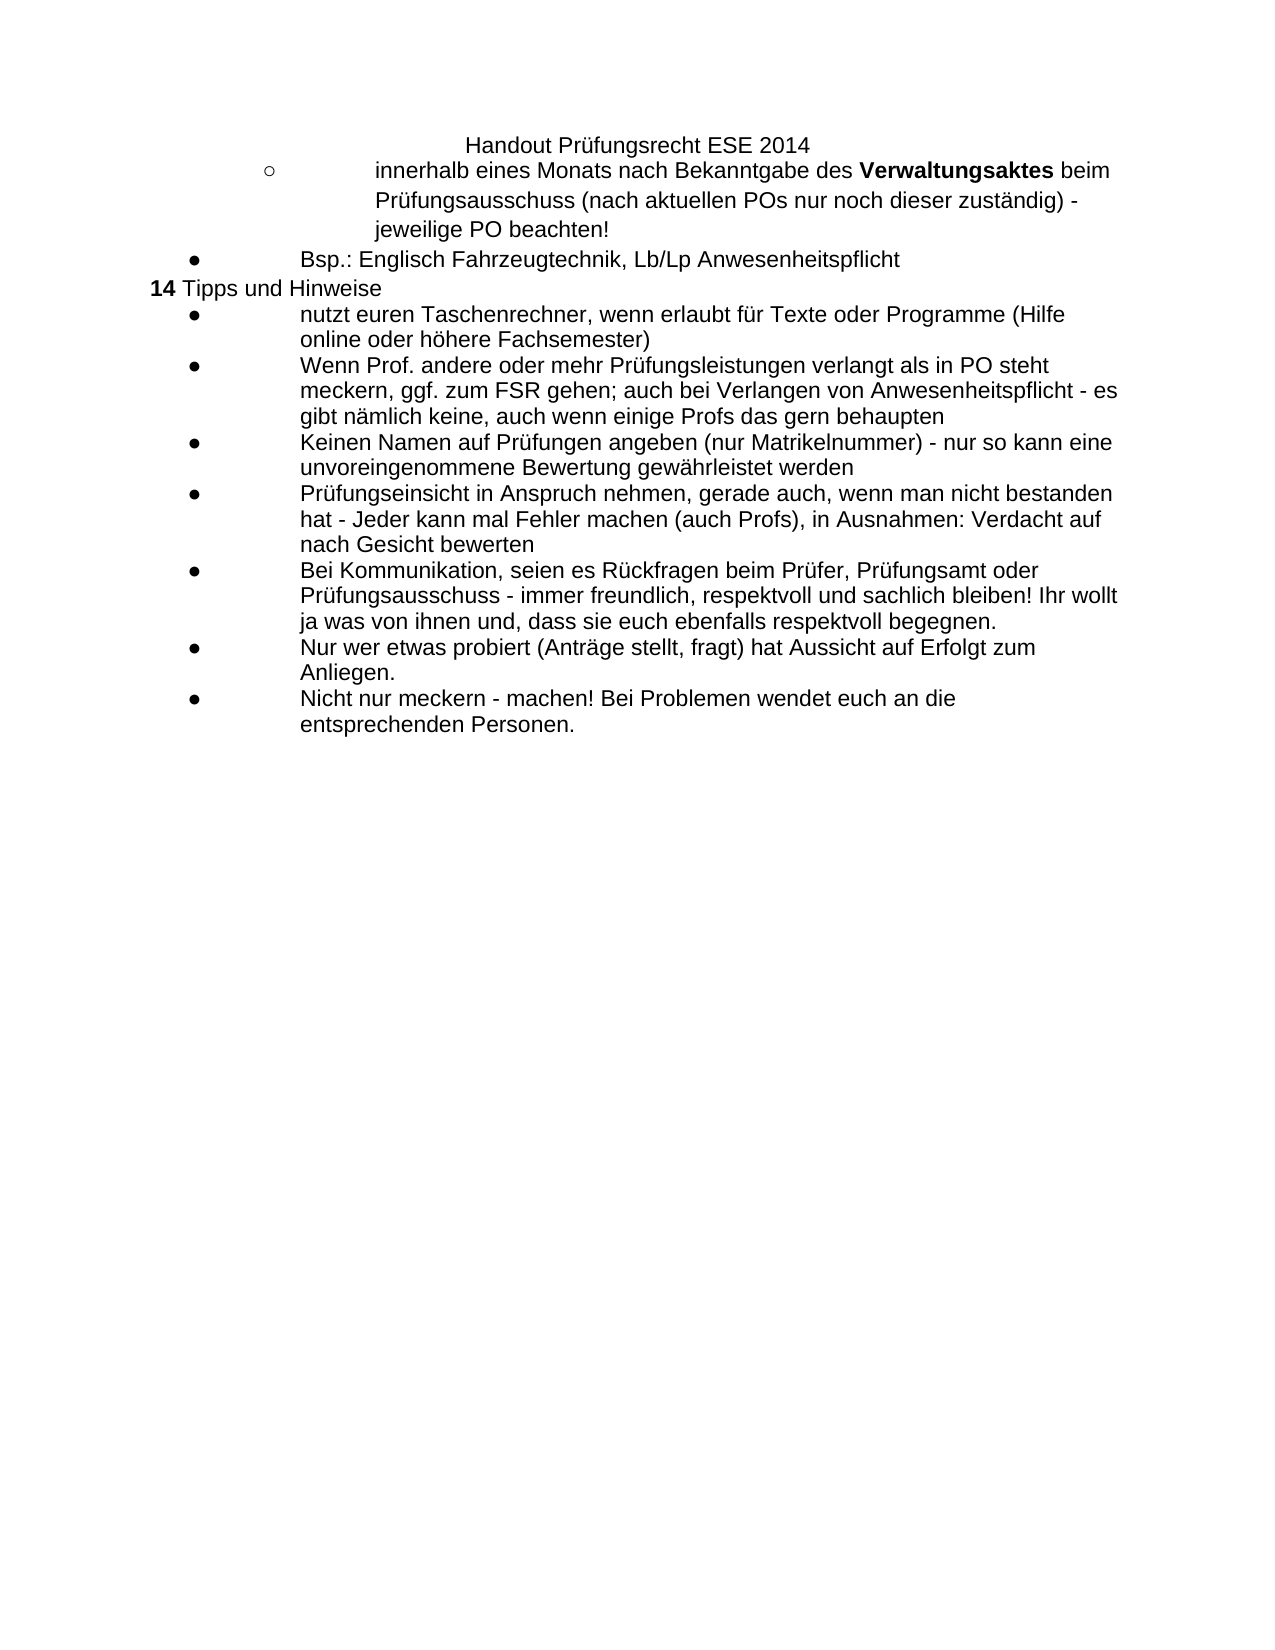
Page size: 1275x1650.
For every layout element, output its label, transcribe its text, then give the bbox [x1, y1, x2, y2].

list Bsp.: Englisch Fahrzeugtechnik, Lb/Lp Anwesenheitspflicht [187, 246, 1125, 272]
list nutzt euren Taschenrechner, wenn erlaubt für Texte oder Programme (Hilfe online oder höhere Fachsemester) [187, 301, 1125, 352]
list Prüfungseinsicht in Anspruch nehmen, gerade auch, wenn man nicht bestanden hat - Jeder kann mal Fehler machen (auch Profs), in Ausnahmen: Verdacht auf nach Gesicht bewerten [187, 481, 1125, 557]
list Bei Kommunikation, seien es Rückfragen beim Prüfer, Prüfungsamt oder Prüfungsausschuss - immer freundlich, respektvoll und sachlich bleiben! Ihr wollt ja was von ihnen und, dass sie euch ebenfalls respektvoll begegnen. [187, 557, 1125, 634]
text 14 Tipps und Hinweise [150, 276, 1125, 301]
list Nicht nur meckern - machen! Bei Problemen wendet euch an die entsprechenden Personen. [187, 686, 1125, 737]
list Keinen Namen auf Prüfungen angeben (nur Matrikelnummer) - nur so kann eine unvoreingenommene Bewertung gewährleistet werden [187, 429, 1125, 481]
list Nur wer etwas probiert (Anträge stellt, fragt) hat Aussicht auf Erfolgt zum Anliegen. [187, 634, 1125, 686]
list Wenn Prof. andere oder mehr Prüfungsleistungen verlangt als in PO steht meckern, ggf. zum FSR gehen; auch bei Verlangen von Anwesenheitspflicht - es gibt nämlich keine, auch wenn einige Profs das gern behaupten [187, 352, 1125, 429]
list innerhalb eines Monats nach Bekanntgabe des Verwaltungsaktes beim Prüfungsausschuss (nach aktuellen POs nur noch dieser zuständig) - jeweilige PO beachten! [262, 158, 1125, 242]
